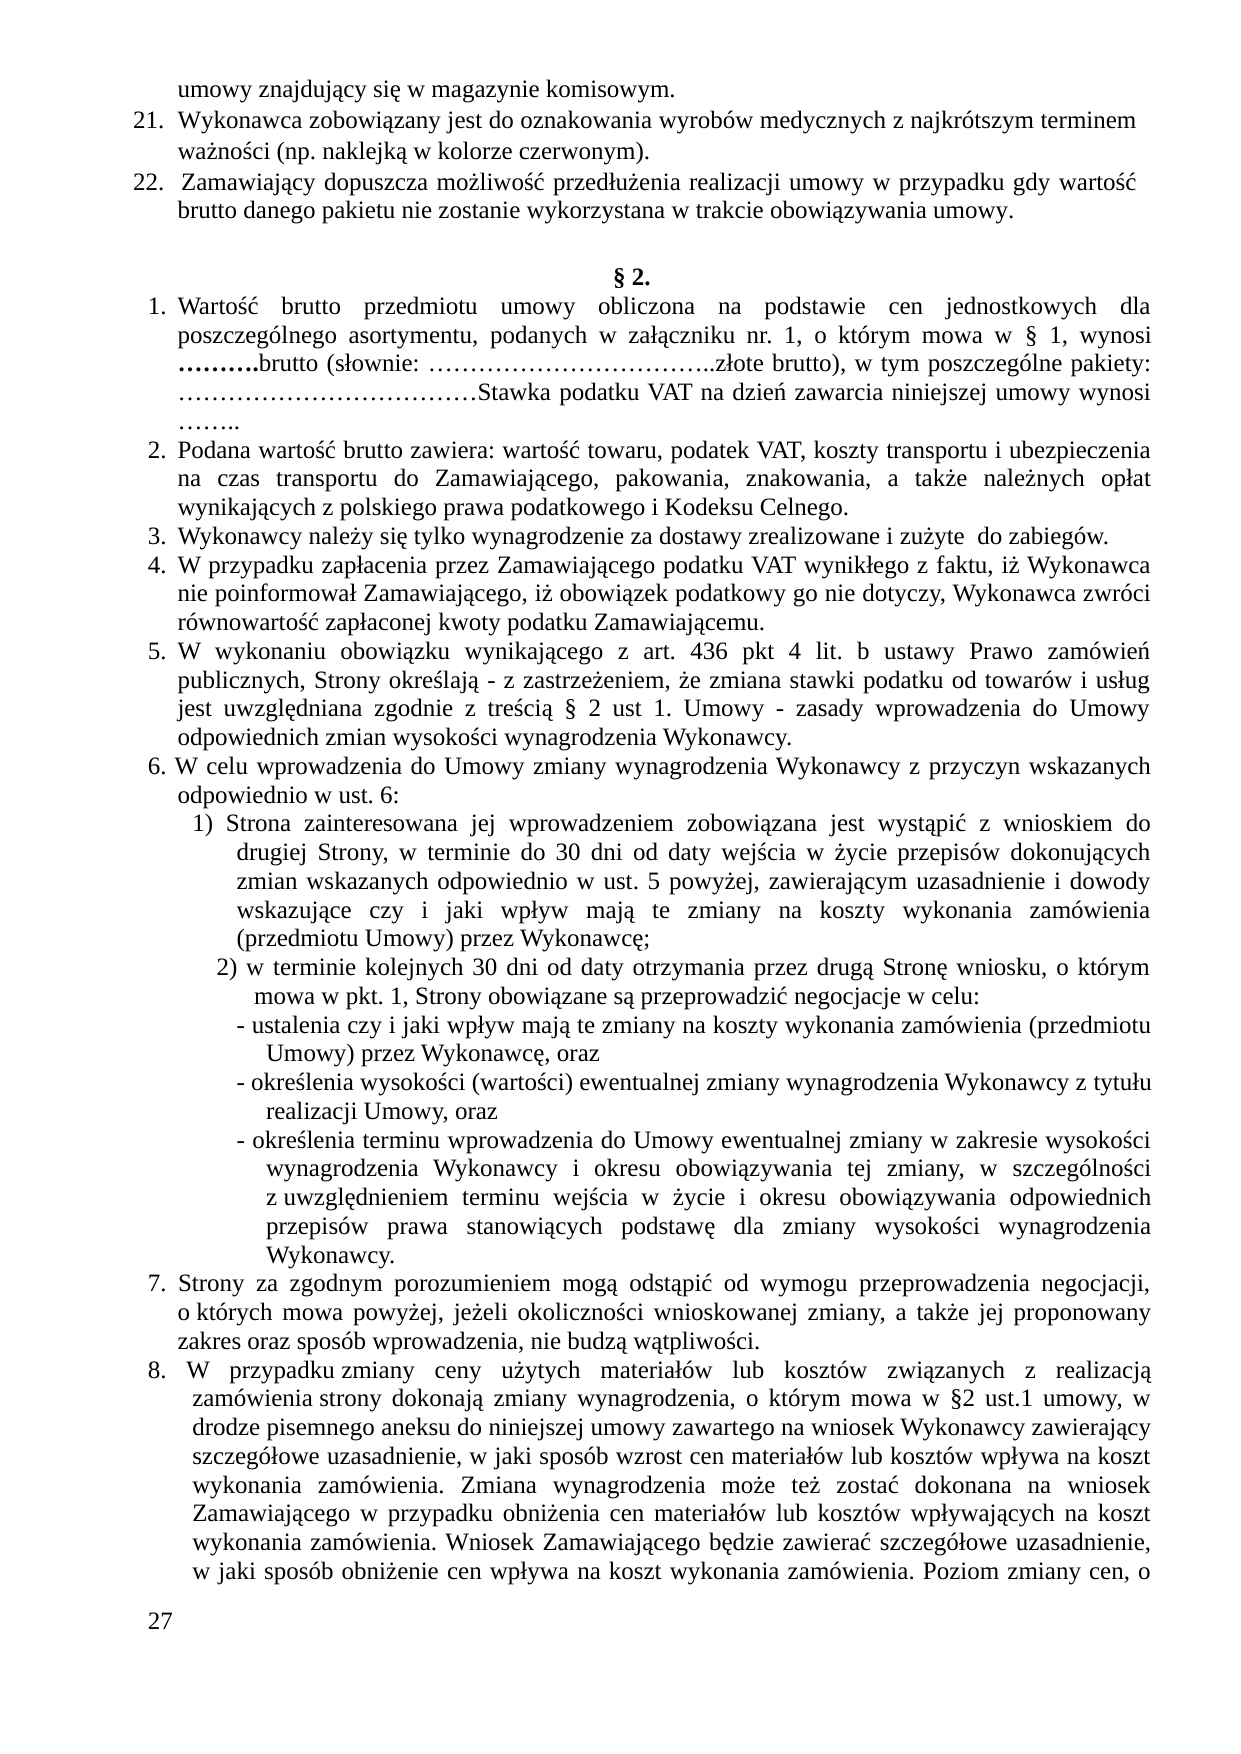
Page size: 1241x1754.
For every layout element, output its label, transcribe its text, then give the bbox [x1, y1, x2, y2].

text 6. W celu wprowadzenia do Umowy zmiany wynagrodzenia Wykonawcy z przyczyn wskazanych odpowiednio w ust. 6: [148, 751, 1152, 808]
list Wykonawcy należy się tylko wynagrodzenie za dostawy zrealizowane i zużyte do zabiegów. [148, 521, 1152, 550]
list W przypadku zapłacenia przez Zamawiającego podatku VAT wynikłego z faktu, iż Wykonawca nie poinformował Zamawiającego, iż obowiązek podatkowy go nie dotyczy, Wykonawca zwróci równowartość zapłaconej kwoty podatku Zamawiającemu. [148, 550, 1152, 636]
text - określenia terminu wprowadzenia do Umowy ewentualnej zmiany w zakresie wysokości wynagrodzenia Wykonawcy i okresu obowiązywania tej zmiany, w szczególności z uwzględnieniem terminu wejścia w życie i okresu obowiązywania odpowiednich przepisów prawa stanowiących podstawę dla zmiany wysokości wynagrodzenia Wykonawcy. [236, 1125, 1152, 1268]
text - ustalenia czy i jaki wpływ mają te zmiany na koszty wykonania zamówienia (przedmiotu Umowy) przez Wykonawcę, oraz [236, 1010, 1152, 1067]
text umowy znajdujący się w magazynie komisowym. [133, 74, 1137, 105]
list Podana wartość brutto zawiera: wartość towaru, podatek VAT, koszty transportu i ubezpieczenia na czas transportu do Zamawiającego, pakowania, znakowania, a także należnych opłat wynikających z polskiego prawa podatkowego i Kodeksu Celnego. [148, 435, 1152, 521]
text 1) Strona zainteresowana jej wprowadzeniem zobowiązana jest wystąpić z wnioskiem do drugiej Strony, w terminie do 30 dni od daty wejścia w życie przepisów dokonujących zmian wskazanych odpowiednio w ust. 5 powyżej, zawierającym uzasadnienie i dowody wskazujące czy i jaki wpływ mają te zmiany na koszty wykonania zamówienia (przedmiotu Umowy) przez Wykonawcę; [192, 808, 1152, 952]
text 22. Zamawiający dopuszcza możliwość przedłużenia realizacji umowy w przypadku gdy wartość brutto danego pakietu nie zostanie wykorzystana w trakcie obowiązywania umowy. [133, 167, 1137, 224]
list W wykonaniu obowiązku wynikającego z art. 436 pkt 4 lit. b ustawy Prawo zamówień publicznych, Strony określają - z zastrzeżeniem, że zmiana stawki podatku od towarów i usług jest uwzględniana zgodnie z treścią § 2 ust 1. Umowy - zasady wprowadzenia do Umowy odpowiednich zmian wysokości wynagrodzenia Wykonawcy. [148, 636, 1152, 751]
list Wartość brutto przedmiotu umowy obliczona na podstawie cen jednostkowych dla poszczególnego asortymentu, podanych w załączniku nr. 1, o którym mowa w § 1, wynosi ……….brutto (słownie: ……………………………..złote brutto), w tym poszczególne pakiety: ………………………………Stawka podatku VAT na dzień zawarcia niniejszej umowy wynosi …….. [148, 291, 1152, 435]
text 2) w terminie kolejnych 30 dni od daty otrzymania przez drugą Stronę wniosku, o którym mowa w pkt. 1, Strony obowiązane są przeprowadzić negocjacje w celu: [216, 952, 1152, 1010]
text 8. W przypadku zmiany ceny użytych materiałów lub kosztów związanych z realizacją zamówienia strony dokonają zmiany wynagrodzenia, o którym mowa w §2 ust.1 umowy, w drodze pisemnego aneksu do niniejszej umowy zawartego na wniosek Wykonawcy zawierający szczegółowe uzasadnienie, w jaki sposób wzrost cen materiałów lub kosztów wpływa na koszt wykonania zamówienia. Zmiana wynagrodzenia może też zostać dokonana na wniosek Zamawiającego w przypadku obniżenia cen materiałów lub kosztów wpływających na koszt wykonania zamówienia. Wniosek Zamawiającego będzie zawierać szczegółowe uzasadnienie, w jaki sposób obniżenie cen wpływa na koszt wykonania zamówienia. Poziom zmiany cen, o [148, 1355, 1152, 1585]
text 21. Wykonawca zobowiązany jest do oznakowania wyrobów medycznych z najkrótszym terminem ważności (np. naklejką w kolorze czerwonym). [133, 105, 1137, 167]
text - określenia wysokości (wartości) ewentualnej zmiany wynagrodzenia Wykonawcy z tytułu realizacji Umowy, oraz [236, 1067, 1152, 1125]
text 7. Strony za zgodnym porozumieniem mogą odstąpić od wymogu przeprowadzenia negocjacji, o których mowa powyżej, jeżeli okoliczności wnioskowanej zmiany, a także jej proponowany zakres oraz sposób wprowadzenia, nie budzą wątpliwości. [148, 1268, 1152, 1355]
